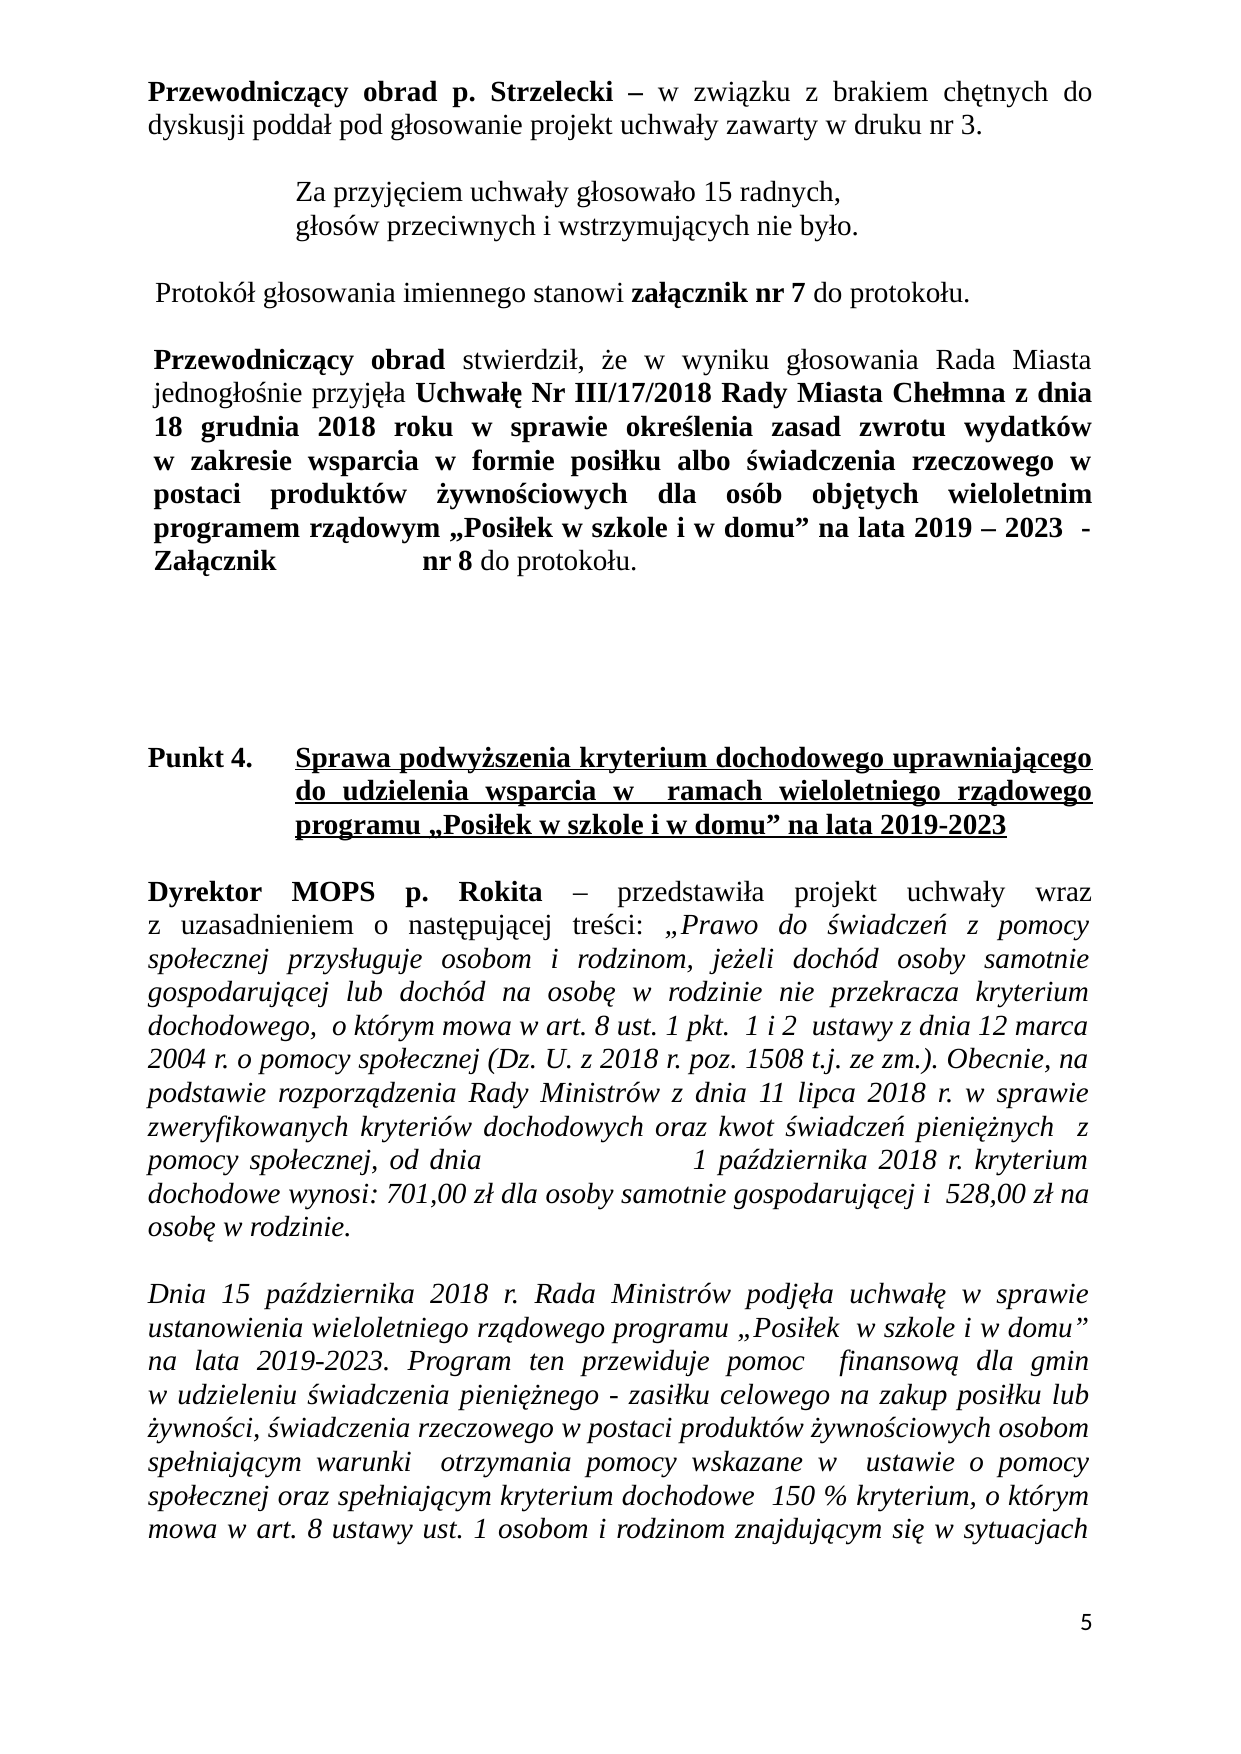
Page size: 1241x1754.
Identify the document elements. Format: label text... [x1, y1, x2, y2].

text Przewodniczący obrad p. Strzelecki – w związku z brakiem chętnych do dyskusji poddał pod głosowanie projekt uchwały zawarty w druku nr 3. [148, 74, 1093, 141]
text Punkt 4. Sprawa podwyższenia kryterium dochodowego uprawniającego do udzielenia wsparcia w ramach wieloletniego rządowego programu „Posiłek w szkole i w domu” na lata 2019-2023 [148, 740, 1093, 840]
text Za przyjęciem uchwały głosowało 15 radnych, [148, 174, 1093, 208]
text Dyrektor MOPS p. Rokita – przedstawiła projekt uchwały wraz z uzasadnieniem o następującej treści: „Prawo do świadczeń z pomocy społecznej przysługuje osobom i rodzinom, jeżeli dochód osoby samotnie gospodarującej lub dochód na osobę w rodzinie nie przekracza kryterium dochodowego, o którym mowa w art. 8 ust. 1 pkt. 1 i 2 ustawy z dnia 12 marca 2004 r. o pomocy społecznej (Dz. U. z 2018 r. poz. 1508 t.j. ze zm.). Obecnie, na podstawie rozporządzenia Rady Ministrów z dnia 11 lipca 2018 r. w sprawie zweryfikowanych kryteriów dochodowych oraz kwot świadczeń pieniężnych z pomocy społecznej, od dnia 1 października 2018 r. kryterium dochodowe wynosi: 701,00 zł dla osoby samotnie gospodarującej i 528,00 zł na osobę w rodzinie. [148, 874, 1093, 1243]
text Protokół głosowania imiennego stanowi załącznik nr 7 do protokołu. [148, 275, 1093, 308]
text głosów przeciwnych i wstrzymujących nie było. [221, 208, 1093, 241]
text Przewodniczący obrad stwierdził, że w wyniku głosowania Rada Miasta jednogłośnie przyjęła Uchwałę Nr III/17/2018 Rady Miasta Chełmna z dnia 18 grudnia 2018 roku w sprawie określenia zasad zwrotu wydatków w zakresie wsparcia w formie posiłku albo świadczenia rzeczowego w postaci produktów żywnościowych dla osób objętych wieloletnim programem rządowym „Posiłek w szkole i w domu” na lata 2019 – 2023 - Załącznik nr 8 do protokołu. [153, 342, 1093, 577]
text Dnia 15 października 2018 r. Rada Ministrów podjęła uchwałę w sprawie ustanowienia wieloletniego rządowego programu „Posiłek w szkole i w domu” na lata 2019-2023. Program ten przewiduje pomoc finansową dla gmin w udzieleniu świadczenia pieniężnego - zasiłku celowego na zakup posiłku lub żywności, świadczenia rzeczowego w postaci produktów żywnościowych osobom spełniającym warunki otrzymania pomocy wskazane w ustawie o pomocy społecznej oraz spełniającym kryterium dochodowe 150 % kryterium, o którym mowa w art. 8 ustawy ust. 1 osobom i rodzinom znajdującym się w sytuacjach [148, 1276, 1093, 1545]
